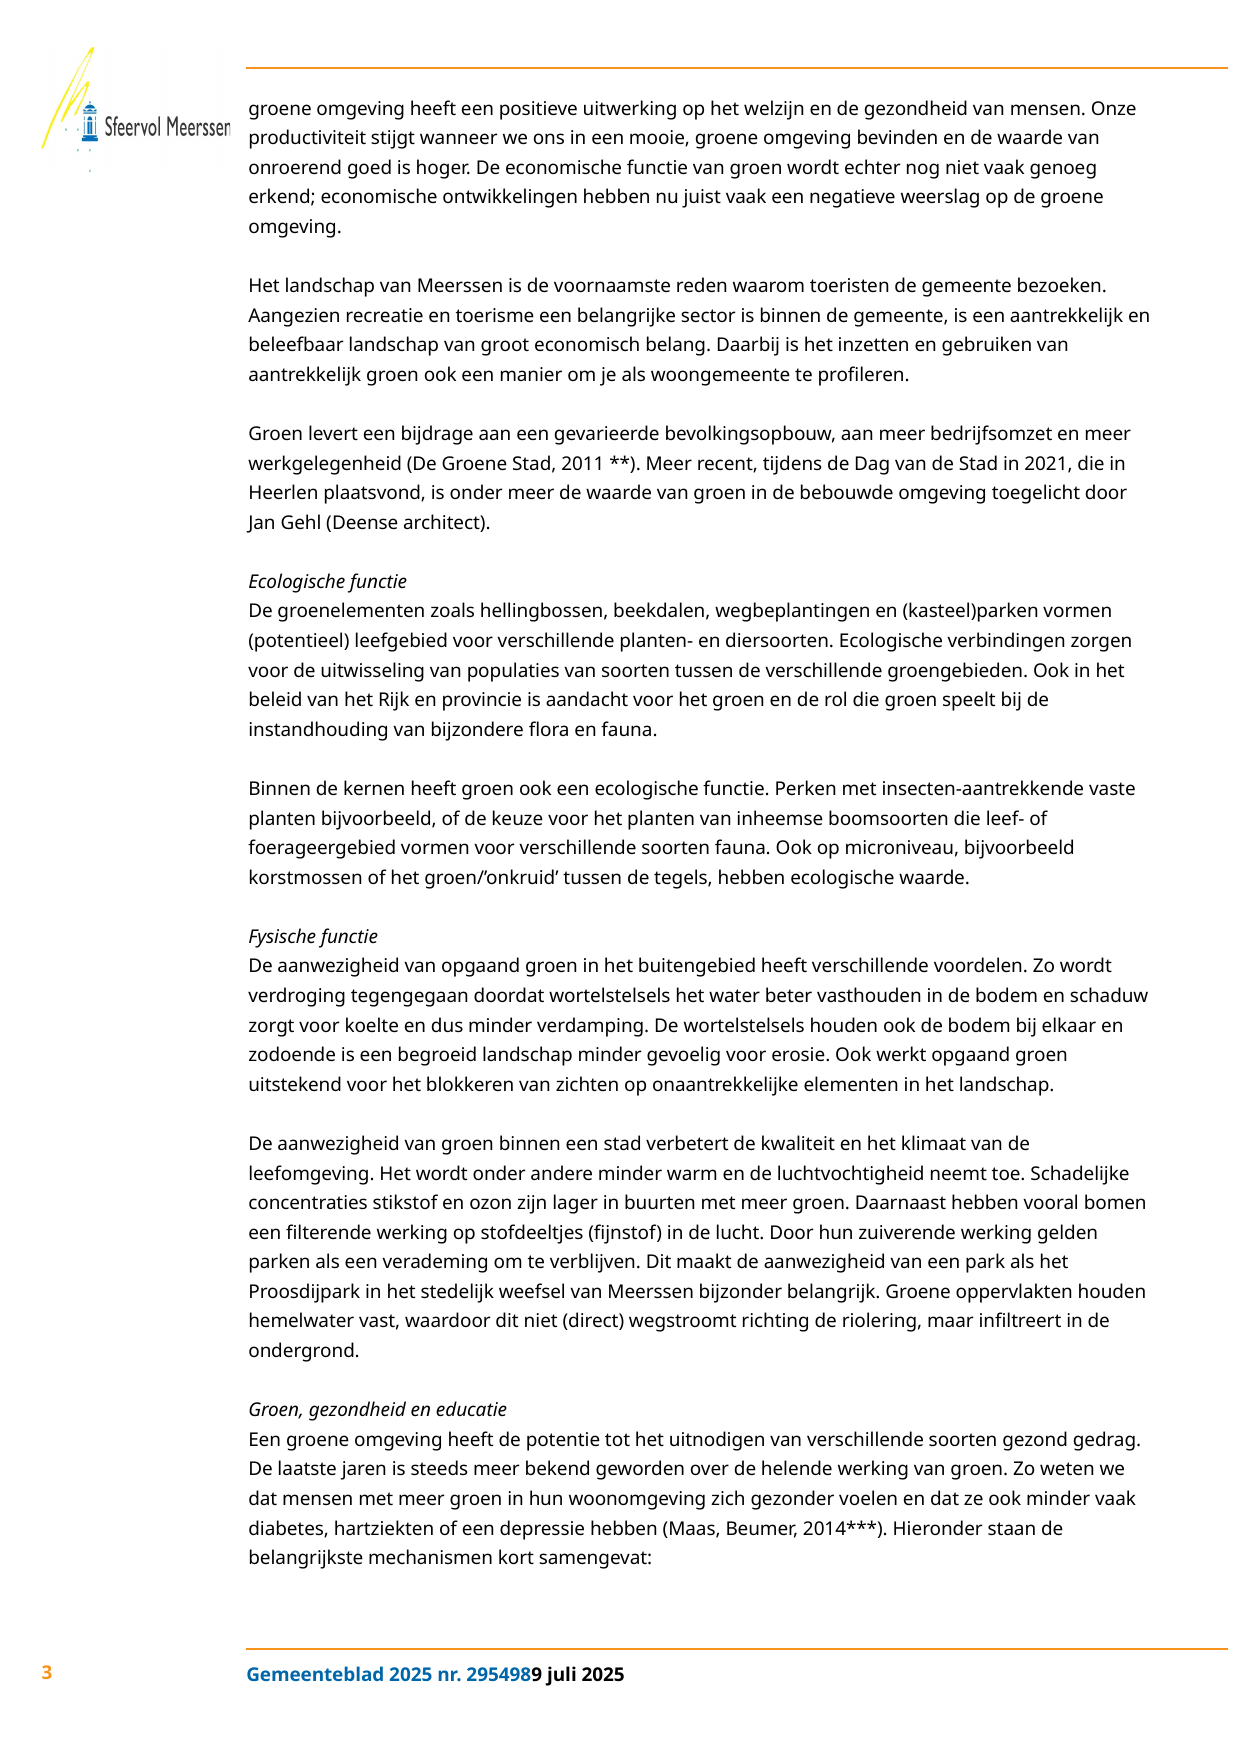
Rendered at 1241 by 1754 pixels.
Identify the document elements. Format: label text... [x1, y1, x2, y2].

text Groen, gezondheid en educatie [248, 1396, 1152, 1422]
text Fysische functie [248, 923, 1152, 949]
text Een groene omgeving heeft de potentie tot het uitnodigen van verschillende soorten gezond gedrag. De laatste jaren is steeds meer bekend geworden over de helende werking van groen. Zo weten we dat mensen met meer groen in hun woonomgeving zich gezonder voelen en dat ze ook minder vaak diabetes, hartziekten of een depressie hebben (Maas, Beumer, 2014***). Hieronder staan de belangrijkste mechanismen kort samengevat: [248, 1426, 1152, 1570]
text De aanwezigheid van groen binnen een stad verbetert de kwaliteit en het klimaat van de leefomgeving. Het wordt onder andere minder warm en de luchtvochtigheid neemt toe. Schadelijke concentraties stikstof en ozon zijn lager in buurten met meer groen. Daarnaast hebben vooral bomen een filterende werking op stofdeeltjes (fijnstof) in de lucht. Door hun zuiverende werking gelden parken als een verademing om te verblijven. Dit maakt de aanwezigheid van een park als het Proosdijpark in het stedelijk weefsel van Meerssen bijzonder belangrijk. Groene oppervlakten houden hemelwater vast, waardoor dit niet (direct) wegstroomt richting de riolering, maar infiltreert in de ondergrond. [248, 1130, 1152, 1363]
picture [41, 47, 231, 172]
text Het landschap van Meerssen is de voornaamste reden waarom toeristen de gemeente bezoeken. Aangezien recreatie en toerisme een belangrijke sector is binnen de gemeente, is een aantrekkelijk en beleefbaar landschap van groot economisch belang. Daarbij is het inzetten en gebruiken van aantrekkelijk groen ook een manier om je als woongemeente te profileren. [248, 272, 1152, 387]
text Ecologische functie [248, 568, 1152, 594]
text groene omgeving heeft een positieve uitwerking op het welzijn en de gezondheid van mensen. Onze productiviteit stijgt wanneer we ons in een mooie, groene omgeving bevinden en de waarde van onroerend goed is hoger. De economische functie van groen wordt echter nog niet vaak genoeg erkend; economische ontwikkelingen hebben nu juist vaak een negatieve weerslag op de groene omgeving. [248, 95, 1152, 239]
text De groenelementen zoals hellingbossen, beekdalen, wegbeplantingen en (kasteel)parken vormen (potentieel) leefgebied voor verschillende planten- en diersoorten. Ecologische verbindingen zorgen voor de uitwisseling van populaties van soorten tussen de verschillende groengebieden. Ook in het beleid van het Rijk en provincie is aandacht voor het groen en de rol die groen speelt bij de instandhouding van bijzondere flora en fauna. [248, 598, 1152, 742]
text Binnen de kernen heeft groen ook een ecologische functie. Perken met insecten-aantrekkende vaste planten bijvoorbeeld, of de keuze voor het planten van inheemse boomsoorten die leef- of foerageergebied vormen voor verschillende soorten fauna. Ook op microniveau, bijvoorbeeld korstmossen of het groen/’onkruid’ tussen de tegels, hebben ecologische waarde. [248, 775, 1152, 890]
text De aanwezigheid van opgaand groen in het buitengebied heeft verschillende voordelen. Zo wordt verdroging tegengegaan doordat wortelstelsels het water beter vasthouden in de bodem en schaduw zorgt voor koelte en dus minder verdamping. De wortelstelsels houden ook de bodem bij elkaar en zodoende is een begroeid landschap minder gevoelig voor erosie. Ook werkt opgaand groen uitstekend voor het blokkeren van zichten op onaantrekkelijke elementen in het landschap. [248, 953, 1152, 1097]
text Groen levert een bijdrage aan een gevarieerde bevolkingsopbouw, aan meer bedrijfsomzet en meer werkgelegenheid (De Groene Stad, 2011 **). Meer recent, tijdens de Dag van de Stad in 2021, die in Heerlen plaatsvond, is onder meer de waarde van groen in de bebouwde omgeving toegelicht door Jan Gehl (Deense architect). [248, 420, 1152, 535]
